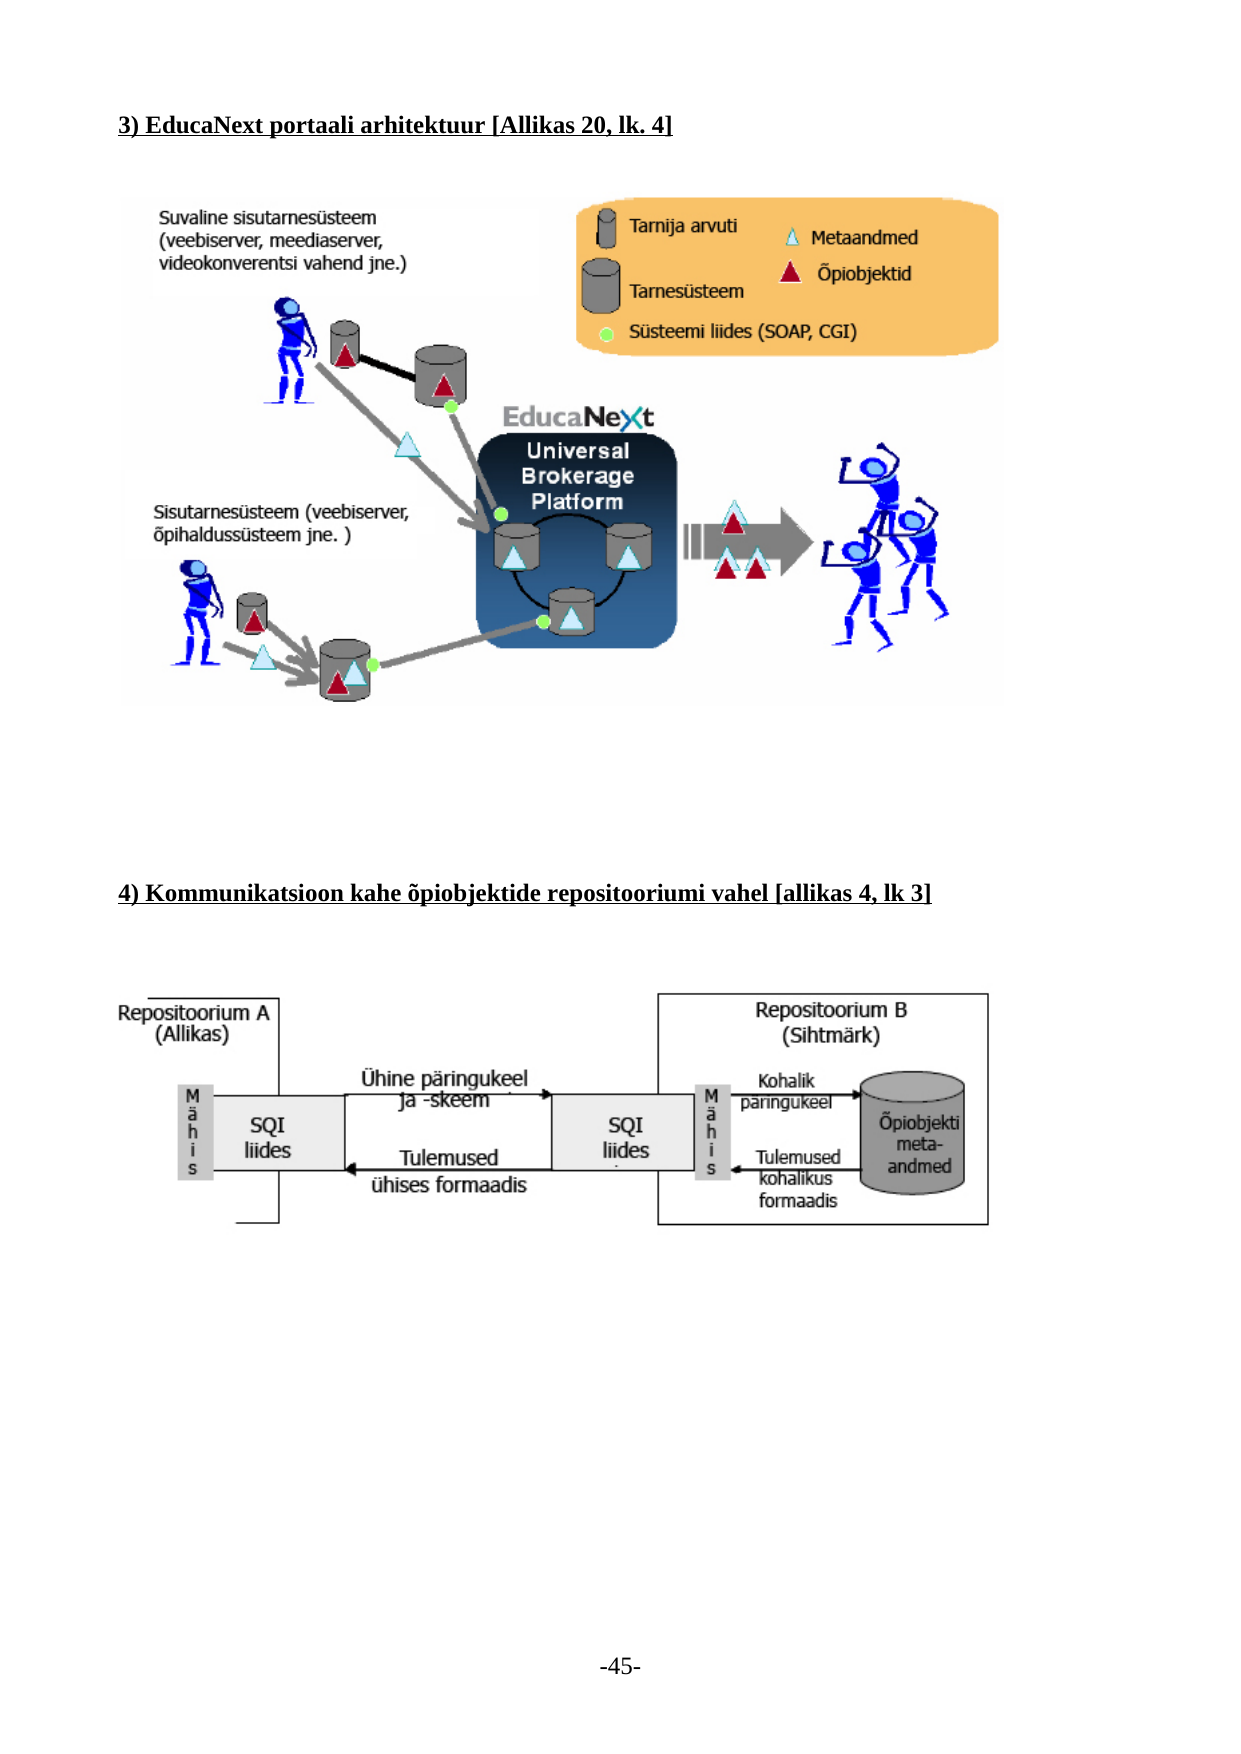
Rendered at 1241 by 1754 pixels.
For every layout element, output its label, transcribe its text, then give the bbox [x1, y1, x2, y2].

picture [118, 959, 1004, 1236]
text 4) Kommunikatsioon kahe õpiobjektide repositooriumi vahel [allikas 4, lk 3] [118, 879, 1122, 907]
picture [118, 191, 1004, 706]
text 3) EducaNext portaali arhitektuur [Allikas 20, lk. 4] [118, 111, 1122, 139]
